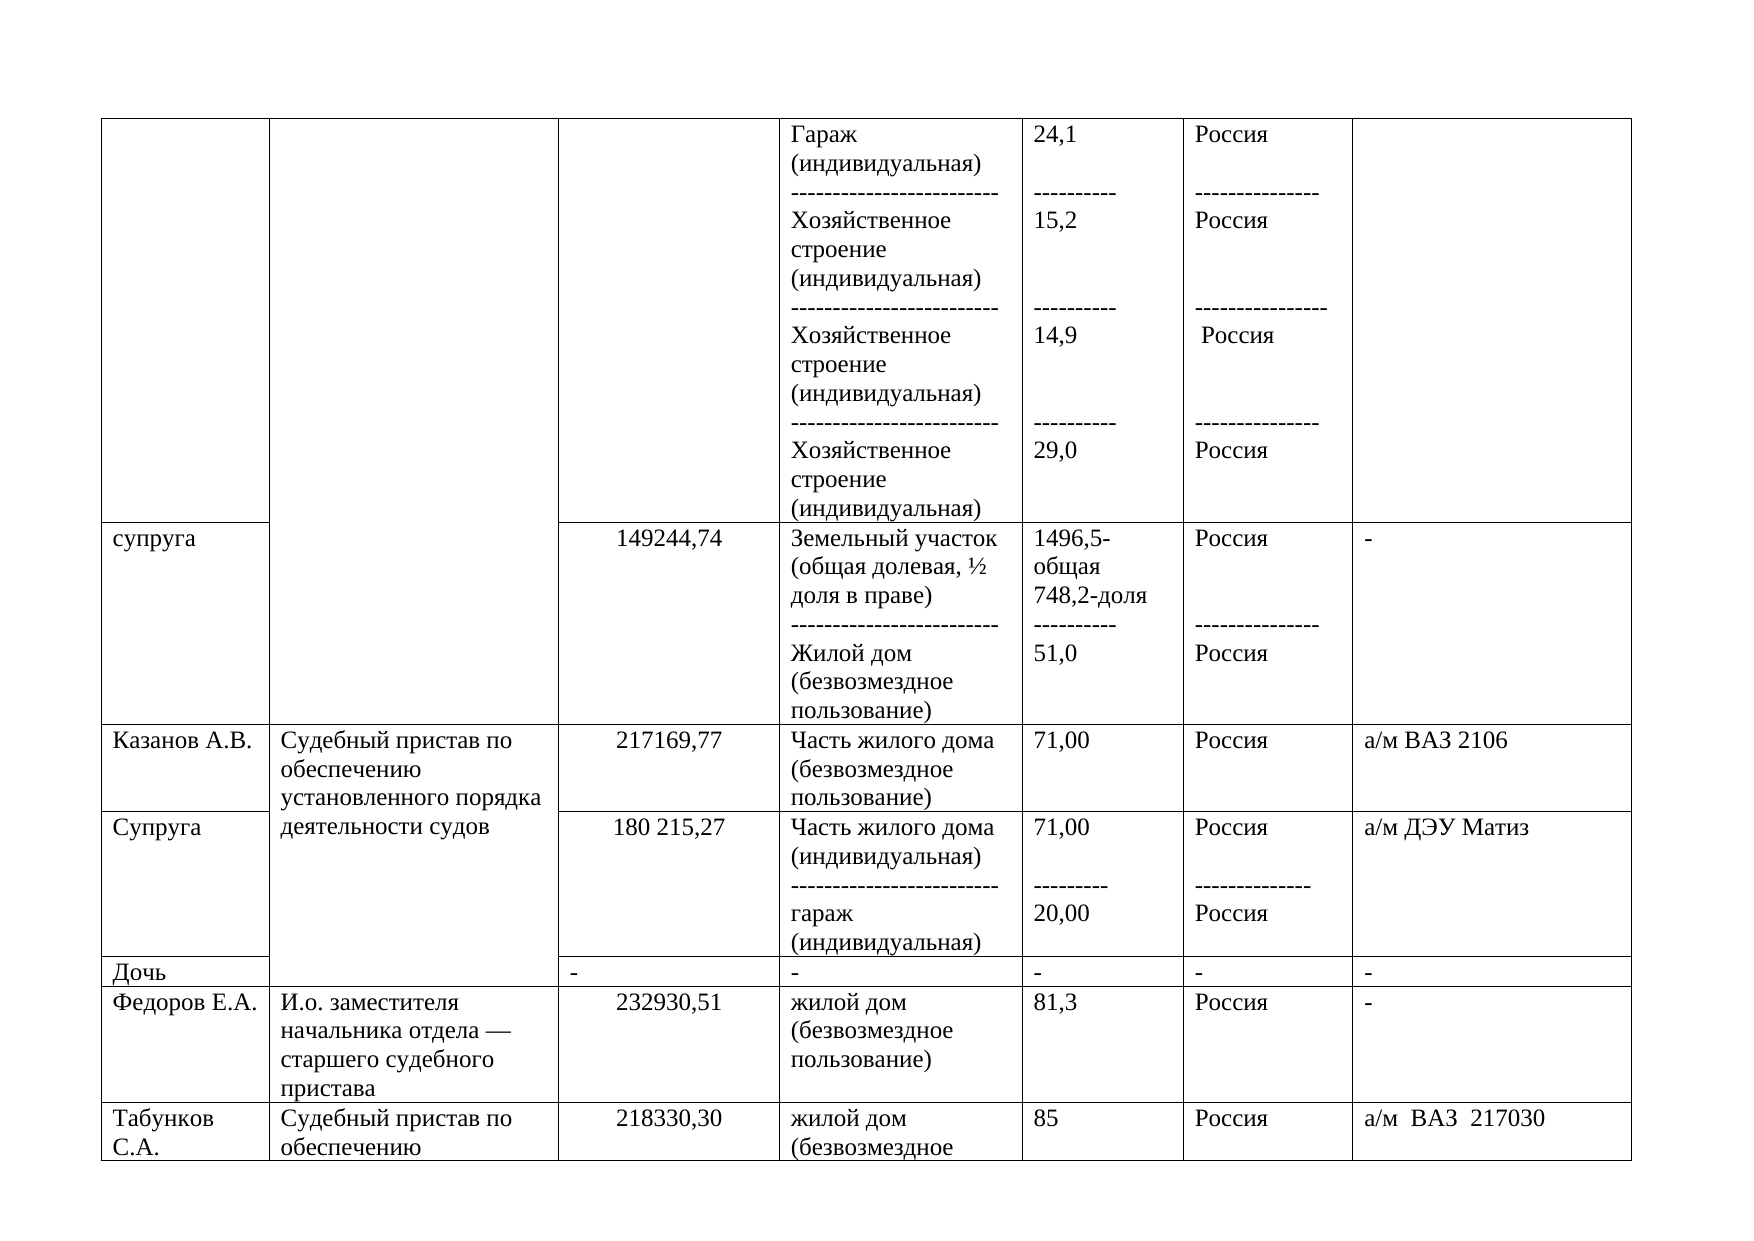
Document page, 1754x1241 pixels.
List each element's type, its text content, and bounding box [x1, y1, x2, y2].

table_cell ------------------------- Гараж (индивидуальная) ------------------------- Хозяйственное строение (индивидуальная) ------------------------- Хозяйственное строение (индивидуальная) ------------------------- Хозяйственное строение (индивидуальная) [780, 119, 1022, 522]
table_cell 218330,30 [559, 1103, 779, 1160]
table_cell - [1353, 987, 1631, 1102]
table_cell - [1353, 957, 1631, 986]
table_cell 232930,51 [559, 987, 779, 1102]
table_cell 180 215,27 [559, 812, 779, 956]
table_cell Земельный участок (общая долевая, ½ доля в праве) ------------------------- Жилой дом (безвозмездное пользование) [780, 523, 1022, 724]
table_cell 149244,74 [559, 523, 779, 724]
table_cell Судебный пристав по обеспечению установленного порядка деятельности судов [270, 725, 558, 986]
table_cell Федоров Е.А. [102, 987, 269, 1102]
table_cell - [1184, 957, 1352, 986]
table_cell 85 [1023, 1103, 1183, 1160]
table_cell - [1353, 523, 1631, 724]
table_cell Россия -------------- Россия [1184, 812, 1352, 956]
table_cell а/м ДЭУ Матиз [1353, 812, 1631, 956]
table_cell Часть жилого дома (индивидуальная) ------------------------- гараж (индивидуальная) [780, 812, 1022, 956]
table_cell 71,00 --------- 20,00 [1023, 812, 1183, 956]
table_cell Казанов А.В. [102, 725, 269, 811]
table_cell Часть жилого дома (безвозмездное пользование) [780, 725, 1022, 811]
table_cell 1496,5-общая 748,2-доля ---------- 51,0 [1023, 523, 1183, 724]
table_cell [559, 119, 779, 522]
table_cell жилой дом (безвозмездное пользование) [780, 987, 1022, 1102]
table_cell И.о. заместителя начальника отдела — старшего судебного пристава [270, 987, 558, 1102]
table_cell 217169,77 [559, 725, 779, 811]
table_cell а/м ВАЗ 217030 [1353, 1103, 1631, 1160]
table_cell - [559, 957, 779, 986]
table_cell Судебный пристав по обеспечению [270, 1103, 558, 1160]
table_cell Дочь [102, 957, 269, 986]
table_cell Россия [1184, 1103, 1352, 1160]
table_cell [1353, 119, 1631, 522]
table_cell [102, 119, 269, 522]
table_cell 81,3 [1023, 987, 1183, 1102]
table_cell супруга [102, 523, 269, 724]
table_cell [270, 119, 558, 724]
table_cell - [1023, 957, 1183, 986]
table_cell - [780, 957, 1022, 986]
table_cell --------------- Россия --------------- Россия ---------------- Россия --------------- Россия [1184, 119, 1352, 522]
table_cell Табунков С.А. [102, 1103, 269, 1160]
table_cell 71,00 [1023, 725, 1183, 811]
table_cell жилой дом (безвозмездное [780, 1103, 1022, 1160]
table_cell Супруга [102, 812, 269, 956]
table_cell Россия --------------- Россия [1184, 523, 1352, 724]
table_cell ---------- 24,1 ---------- 15,2 ---------- 14,9 ---------- 29,0 [1023, 119, 1183, 522]
table_cell а/м ВАЗ 2106 [1353, 725, 1631, 811]
table_cell Россия [1184, 725, 1352, 811]
table_cell Россия [1184, 987, 1352, 1102]
